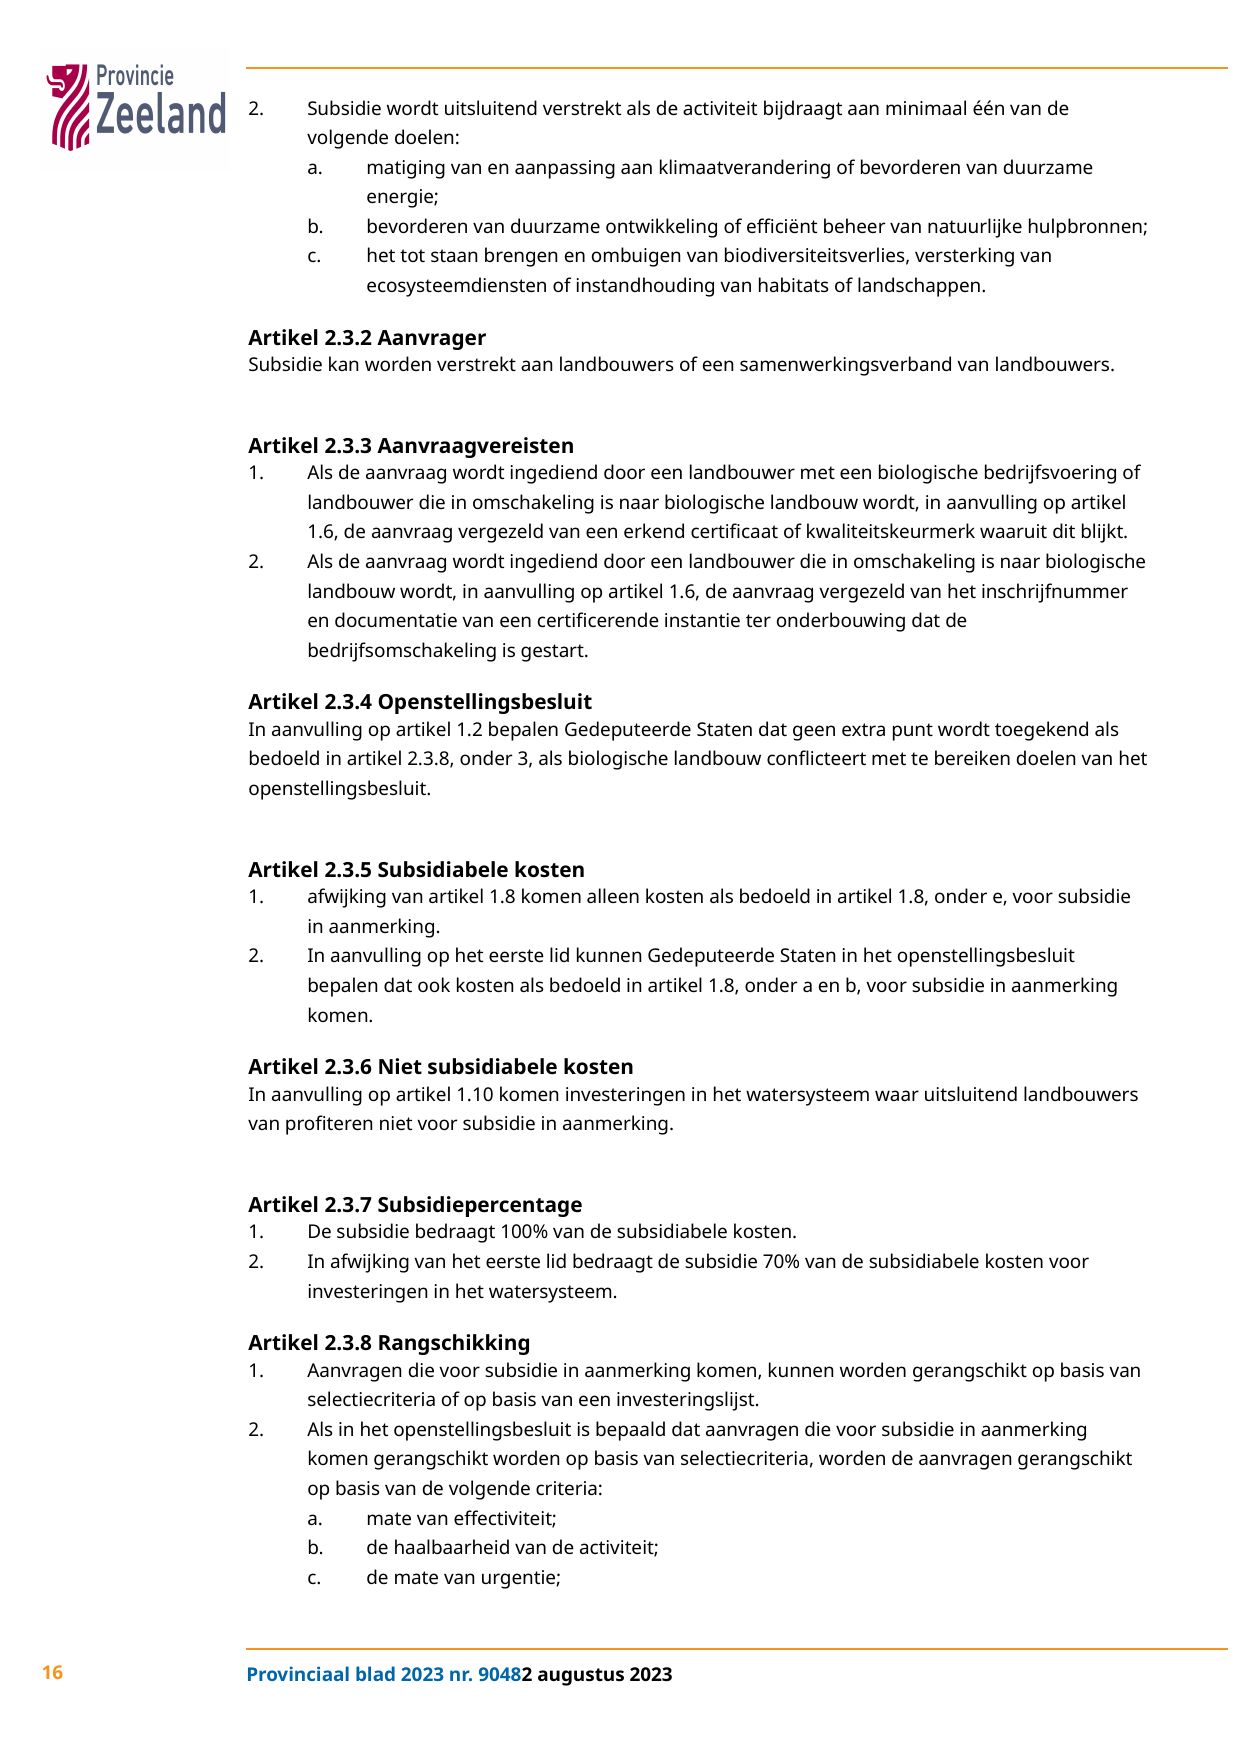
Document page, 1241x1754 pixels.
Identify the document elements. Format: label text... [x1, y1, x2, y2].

list bevorderen van duurzame ontwikkeling of efficiënt beheer van natuurlijke hulpbronnen; [307, 213, 1152, 239]
list afwijking van artikel 1.8 komen alleen kosten als bedoeld in artikel 1.8, onder e, voor subsidie in aanmerking. [248, 883, 1152, 939]
list Aanvragen die voor subsidie in aanmerking komen, kunnen worden gerangschikt op basis van selectiecriteria of op basis van een investeringslijst. [248, 1357, 1152, 1412]
list Als in het openstellingsbesluit is bepaald dat aanvragen die voor subsidie in aanmerking komen gerangschikt worden op basis van selectiecriteria, worden de aanvragen gerangschikt op basis van de volgende criteria: [248, 1416, 1152, 1501]
text Artikel 2.3.7 Subsidiepercentage [248, 1190, 1152, 1219]
text Artikel 2.3.5 Subsidiabele kosten [248, 855, 1152, 883]
text Artikel 2.3.6 Niet subsidiabele kosten [248, 1052, 1152, 1081]
list mate van effectiviteit; [307, 1505, 1152, 1530]
list het tot staan brengen en ombuigen van biodiversiteitsverlies, versterking van ecosysteemdiensten of instandhouding van habitats of landschappen. [307, 243, 1152, 298]
list de mate van urgentie; [307, 1564, 1152, 1589]
list Als de aanvraag wordt ingediend door een landbouwer die in omschakeling is naar biologische landbouw wordt, in aanvulling op artikel 1.6, de aanvraag vergezeld van het inschrijfnummer en documentatie van een certificerende instantie ter onderbouwing dat de bedrijfsomschakeling is gestart. [248, 548, 1152, 663]
list Subsidie wordt uitsluitend verstrekt als de activiteit bijdraagt aan minimaal één van de volgende doelen: [248, 95, 1152, 150]
list De subsidie bedraagt 100% van de subsidiabele kosten. [248, 1219, 1152, 1244]
text In aanvulling op artikel 1.2 bepalen Gedeputeerde Staten dat geen extra punt wordt toegekend als bedoeld in artikel 2.3.8, onder 3, als biologische landbouw conflicteert met te bereiken doelen van het openstellingsbesluit. [248, 716, 1152, 801]
text Artikel 2.3.8 Rangschikking [248, 1328, 1152, 1357]
list In aanvulling op het eerste lid kunnen Gedeputeerde Staten in het openstellingsbesluit bepalen dat ook kosten als bedoeld in artikel 1.8, onder a en b, voor subsidie in aanmerking komen. [248, 943, 1152, 1028]
text Subsidie kan worden verstrekt aan landbouwers of een samenwerkingsverband van landbouwers. [248, 351, 1152, 377]
text Artikel 2.3.4 Openstellingsbesluit [248, 687, 1152, 716]
text Artikel 2.3.3 Aanvraagvereisten [248, 431, 1152, 459]
list de haalbaarheid van de activiteit; [307, 1534, 1152, 1560]
list matiging van en aanpassing aan klimaatverandering of bevorderen van duurzame energie; [307, 154, 1152, 209]
text In aanvulling op artikel 1.10 komen investeringen in het watersysteem waar uitsluitend landbouwers van profiteren niet voor subsidie in aanmerking. [248, 1081, 1152, 1136]
picture [41, 47, 231, 172]
list In afwijking van het eerste lid bedraagt de subsidie 70% van de subsidiabele kosten voor investeringen in het watersysteem. [248, 1248, 1152, 1304]
text Artikel 2.3.2 Aanvrager [248, 323, 1152, 351]
list Als de aanvraag wordt ingediend door een landbouwer met een biologische bedrijfsvoering of landbouwer die in omschakeling is naar biologische landbouw wordt, in aanvulling op artikel 1.6, de aanvraag vergezeld van een erkend certificaat of kwaliteitskeurmerk waaruit dit blijkt. [248, 459, 1152, 544]
